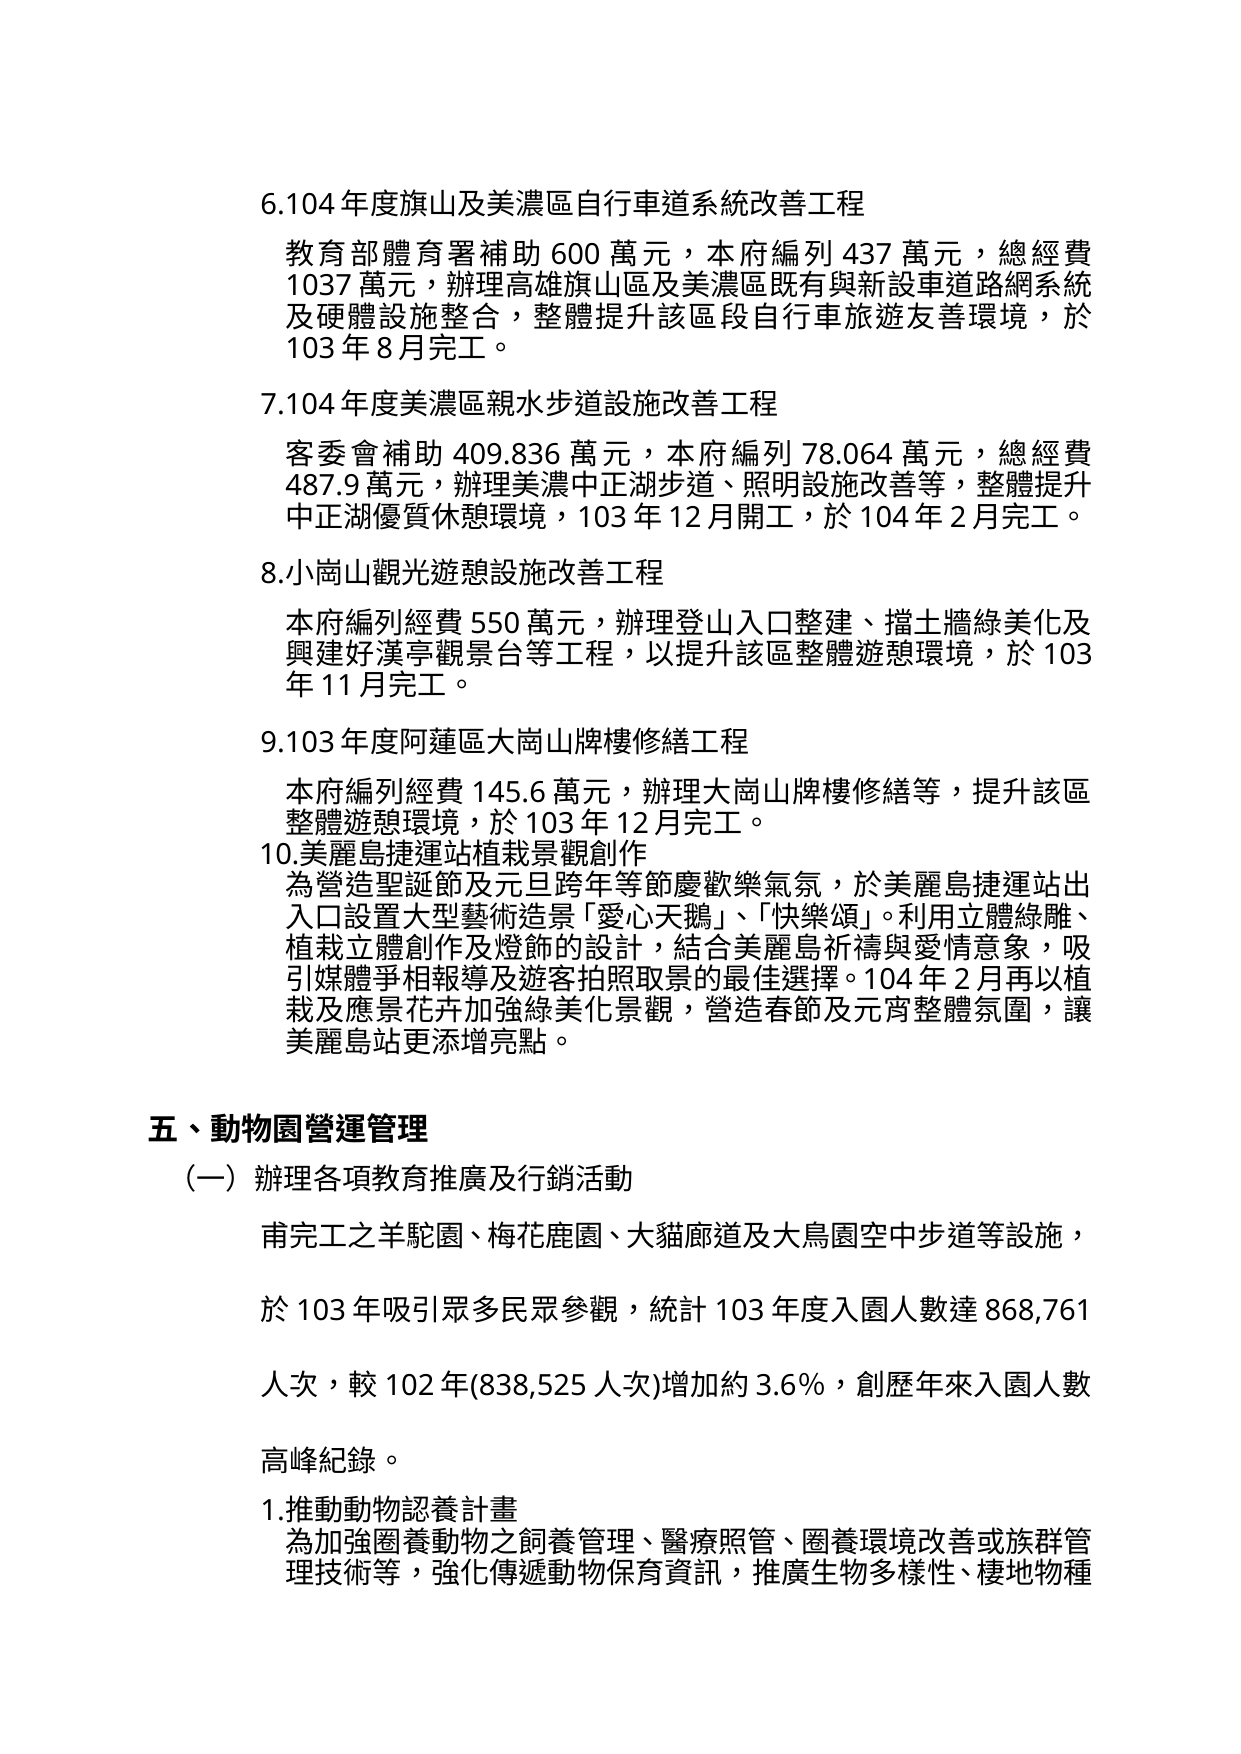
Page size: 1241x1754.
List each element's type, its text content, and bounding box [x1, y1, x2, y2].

text （一）辦理各項教育推廣及行銷活動 [148, 1164, 1092, 1196]
text 9.103年度阿蓮區大崗山牌樓修繕工程 [260, 702, 1092, 777]
text 客委會補助409.836萬元，本府編列78.064萬元，總經費487.9萬元，辦理美濃中正湖步道、照明設施改善等，整體提升中正湖優質休憩環境，103年12月開工，於104年2月完工。 [285, 439, 1092, 533]
text 教育部體育署補助600萬元，本府編列437萬元，總經費1037萬元，辦理高雄旗山區及美濃區既有與新設車道路網系統及硬體設施整合，整體提升該區段自行車旅遊友善環境，於103年8月完工。 [285, 239, 1092, 364]
text 本府編列經費145.6萬元，辦理大崗山牌樓修繕等，提升該區整體遊憩環境，於103年12月完工。 [285, 777, 1092, 839]
text 8.小崗山觀光遊憩設施改善工程 [260, 533, 1092, 608]
text 7.104年度美濃區親水步道設施改善工程 [260, 364, 1092, 439]
text 6.104年度旗山及美濃區自行車道系統改善工程 [260, 164, 1092, 239]
text 本府編列經費550萬元，辦理登山入口整建、擋土牆綠美化及興建好漢亭觀景台等工程，以提升該區整體遊憩環境，於103年11月完工。 [285, 608, 1092, 702]
text 1.推動動物認養計畫 [260, 1496, 1092, 1527]
text 為加強圈養動物之飼養管理、醫療照管、圈養環境改善或族群管理技術等，強化傳遞動物保育資訊，推廣生物多樣性、棲地物種 [285, 1527, 1092, 1589]
text 為營造聖誕節及元旦跨年等節慶歡樂氣氛，於美麗島捷運站出入口設置大型藝術造景「愛心天鵝」、「快樂頌」。利用立體綠雕、植栽立體創作及燈飾的設計，結合美麗島祈禱與愛情意象，吸引媒體爭相報導及遊客拍照取景的最佳選擇。104年2月再以植栽及應景花卉加強綠美化景觀，營造春節及元宵整體氛圍，讓美麗島站更添增亮點。 [285, 871, 1092, 1058]
text 10.美麗島捷運站植栽景觀創作 [259, 839, 1092, 871]
text 甫完工之羊駝園、梅花鹿園、大貓廊道及大鳥園空中步道等設施，於103年吸引眾多民眾參觀，統計103年度入園人數達868,761人次，較102年(838,525人次)增加約3.6％，創歷年來入園人數高峰紀錄。 [260, 1196, 1092, 1496]
text 五、動物園營運管理 [148, 1089, 1092, 1164]
